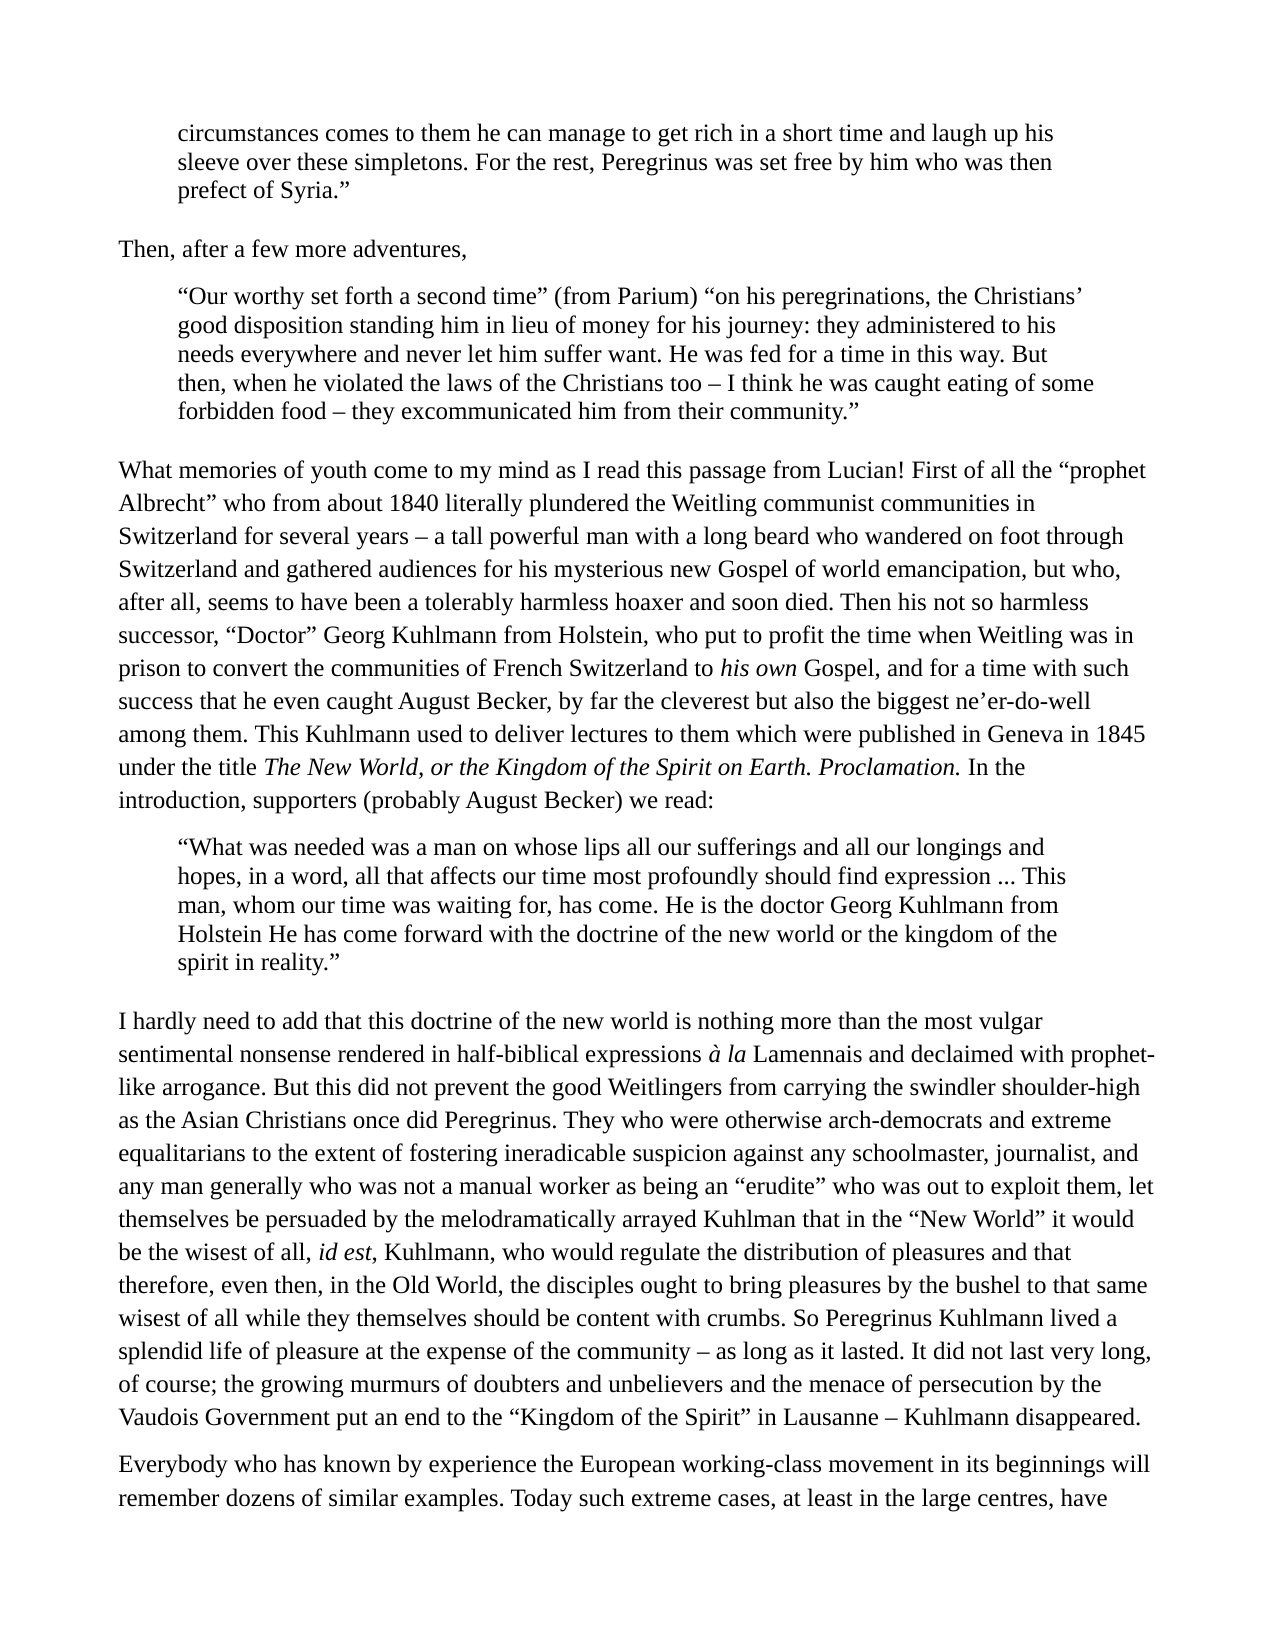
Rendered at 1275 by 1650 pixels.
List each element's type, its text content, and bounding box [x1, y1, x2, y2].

text “Our worthy set forth a second time” (from Parium) “on his peregrinations, the Christians’ good disposition standing him in lieu of money for his journey: they administered to his needs everywhere and never let him suffer want. He was fed for a time in this way. But then, when he violated the laws of the Christians too – I think he was caught eating of some forbidden food – they excommunicated him from their community.” [177, 281, 1098, 425]
text Then, after a few more adventures, [118, 234, 1157, 263]
text Everybody who has known by experience the European working-class movement in its beginnings will remember dozens of similar examples. Today such extreme cases, at least in the large centres, have [118, 1449, 1157, 1511]
text circumstances comes to them he can manage to get rich in a short time and laugh up his sleeve over these simpletons. For the rest, Peregrinus was set free by him who was then prefect of Syria.” [177, 118, 1098, 204]
text I hardly need to add that this doctrine of the new world is nothing more than the most vulgar sentimental nonsense rendered in half-biblical expressions à la Lamennais and declaimed with prophet-like arrogance. But this did not prevent the good Weitlingers from carrying the swindler shoulder-high as the Asian Christians once did Peregrinus. They who were otherwise arch-democrats and extreme equalitarians to the extent of fostering ineradicable suspicion against any schoolmaster, journalist, and any man generally who was not a manual worker as being an “erudite” who was out to exploit them, let themselves be persuaded by the melodramatically arrayed Kuhlman that in the “New World” it would be the wisest of all, id est, Kuhlmann, who would regulate the distribution of pleasures and that therefore, even then, in the Old World, the disciples ought to bring pleasures by the bushel to that same wisest of all while they themselves should be content with crumbs. So Peregrinus Kuhlmann lived a splendid life of pleasure at the expense of the community – as long as it lasted. It did not last very long, of course; the growing murmurs of doubters and unbelievers and the menace of persecution by the Vaudois Government put an end to the “Kingdom of the Spirit” in Lausanne – Kuhlmann disappeared. [118, 1006, 1157, 1431]
text “What was needed was a man on whose lips all our sufferings and all our longings and hopes, in a word, all that affects our time most profoundly should find expression ... This man, whom our time was waiting for, has come. He is the doctor Georg Kuhlmann from Holstein He has come forward with the doctrine of the new world or the kingdom of the spirit in reality.” [177, 832, 1098, 976]
text What memories of youth come to my mind as I read this passage from Lucian! First of all the “prophet Albrecht” who from about 1840 literally plundered the Weitling communist communities in Switzerland for several years – a tall powerful man with a long beard who wandered on foot through Switzerland and gathered audiences for his mysterious new Gospel of world emancipation, but who, after all, seems to have been a tolerably harmless hoaxer and soon died. Then his not so harmless successor, “Doctor” Georg Kuhlmann from Holstein, who put to profit the time when Weitling was in prison to convert the communities of French Switzerland to his own Gospel, and for a time with such success that he even caught August Becker, by far the cleverest but also the biggest ne’er-do-well among them. This Kuhlmann used to deliver lectures to them which were published in Geneva in 1845 under the title The New World, or the Kingdom of the Spirit on Earth. Proclamation. In the introduction, supporters (probably August Becker) we read: [118, 455, 1157, 814]
